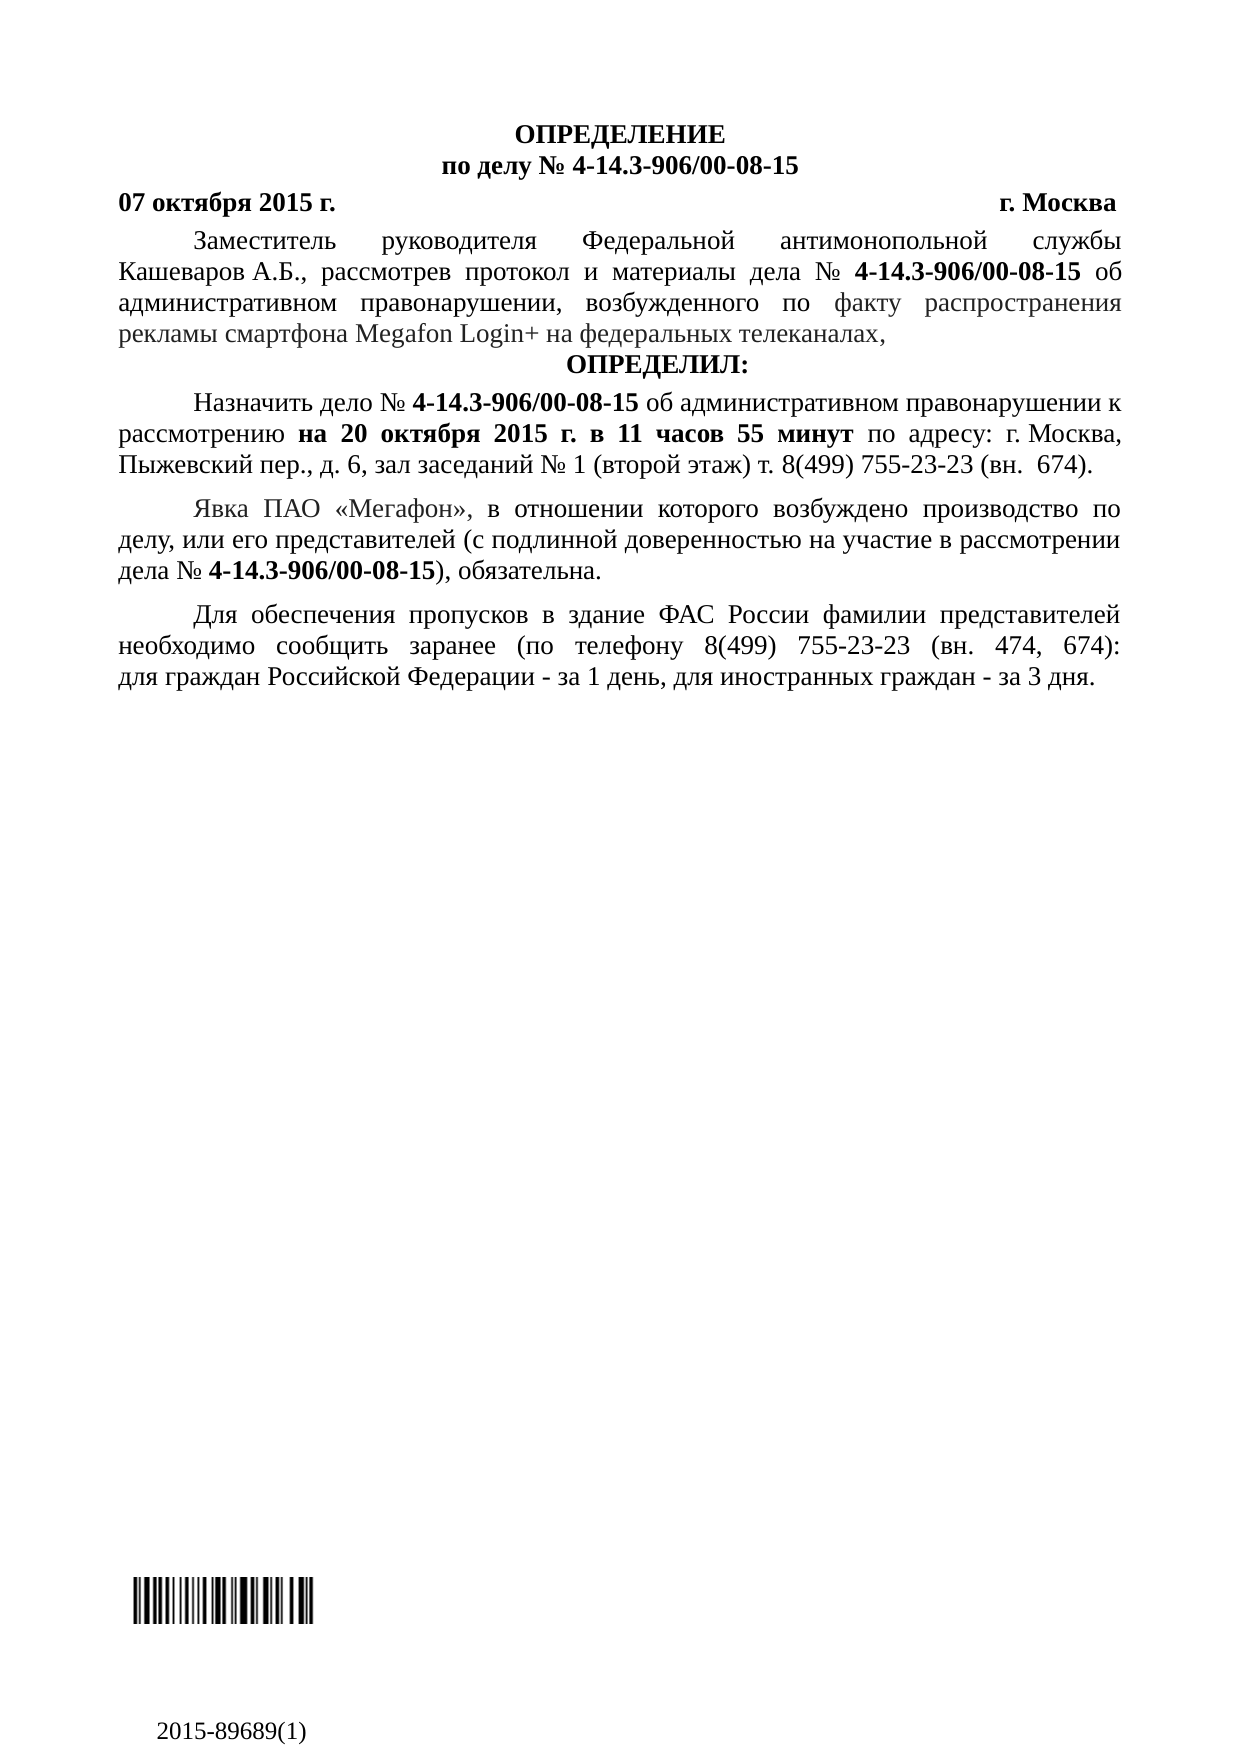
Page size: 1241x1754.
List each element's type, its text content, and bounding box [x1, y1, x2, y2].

text Назначить дело № 4-14.3-906/00-08-15 об административном правонарушении к рассмотрению на 20 октября 2015 г. в 11 часов 55 минут по адресу: г. Москва, Пыжевский пер., д. 6, зал заседаний № 1 (второй этаж) т. 8(499) 755-23-23 (вн. 674). [118, 386, 1122, 479]
text 07 октября 2015 г. г. Москва [118, 186, 1122, 217]
picture [118, 1577, 331, 1624]
text ОПРЕДЕЛЕНИЕ [118, 118, 1122, 149]
text Для обеспечения пропусков в здание ФАС России фамилии представителей необходимо сообщить заранее (по телефону 8(499) 755-23-23 (вн. 474, 674): для граждан Российской Федерации - за 1 день, для иностранных граждан - за 3 дня. [118, 598, 1122, 691]
text Заместитель руководителя Федеральной антимонопольной службы Кашеваров А.Б., рассмотрев протокол и материалы дела № 4-14.3-906/00-08-15 об административном правонарушении, возбужденного по факту распространения рекламы смартфона Megafon Login+ на федеральных телеканалах, [118, 224, 1122, 348]
text по делу № 4-14.3-906/00-08-15 [118, 149, 1122, 180]
text Явка ПАО «Мегафон», в отношении которого возбуждено производство по делу, или его представителей (с подлинной доверенностью на участие в рассмотрении дела № 4-14.3-906/00-08-15), обязательна. [118, 492, 1122, 586]
text ОПРЕДЕЛИЛ: [118, 348, 1122, 380]
